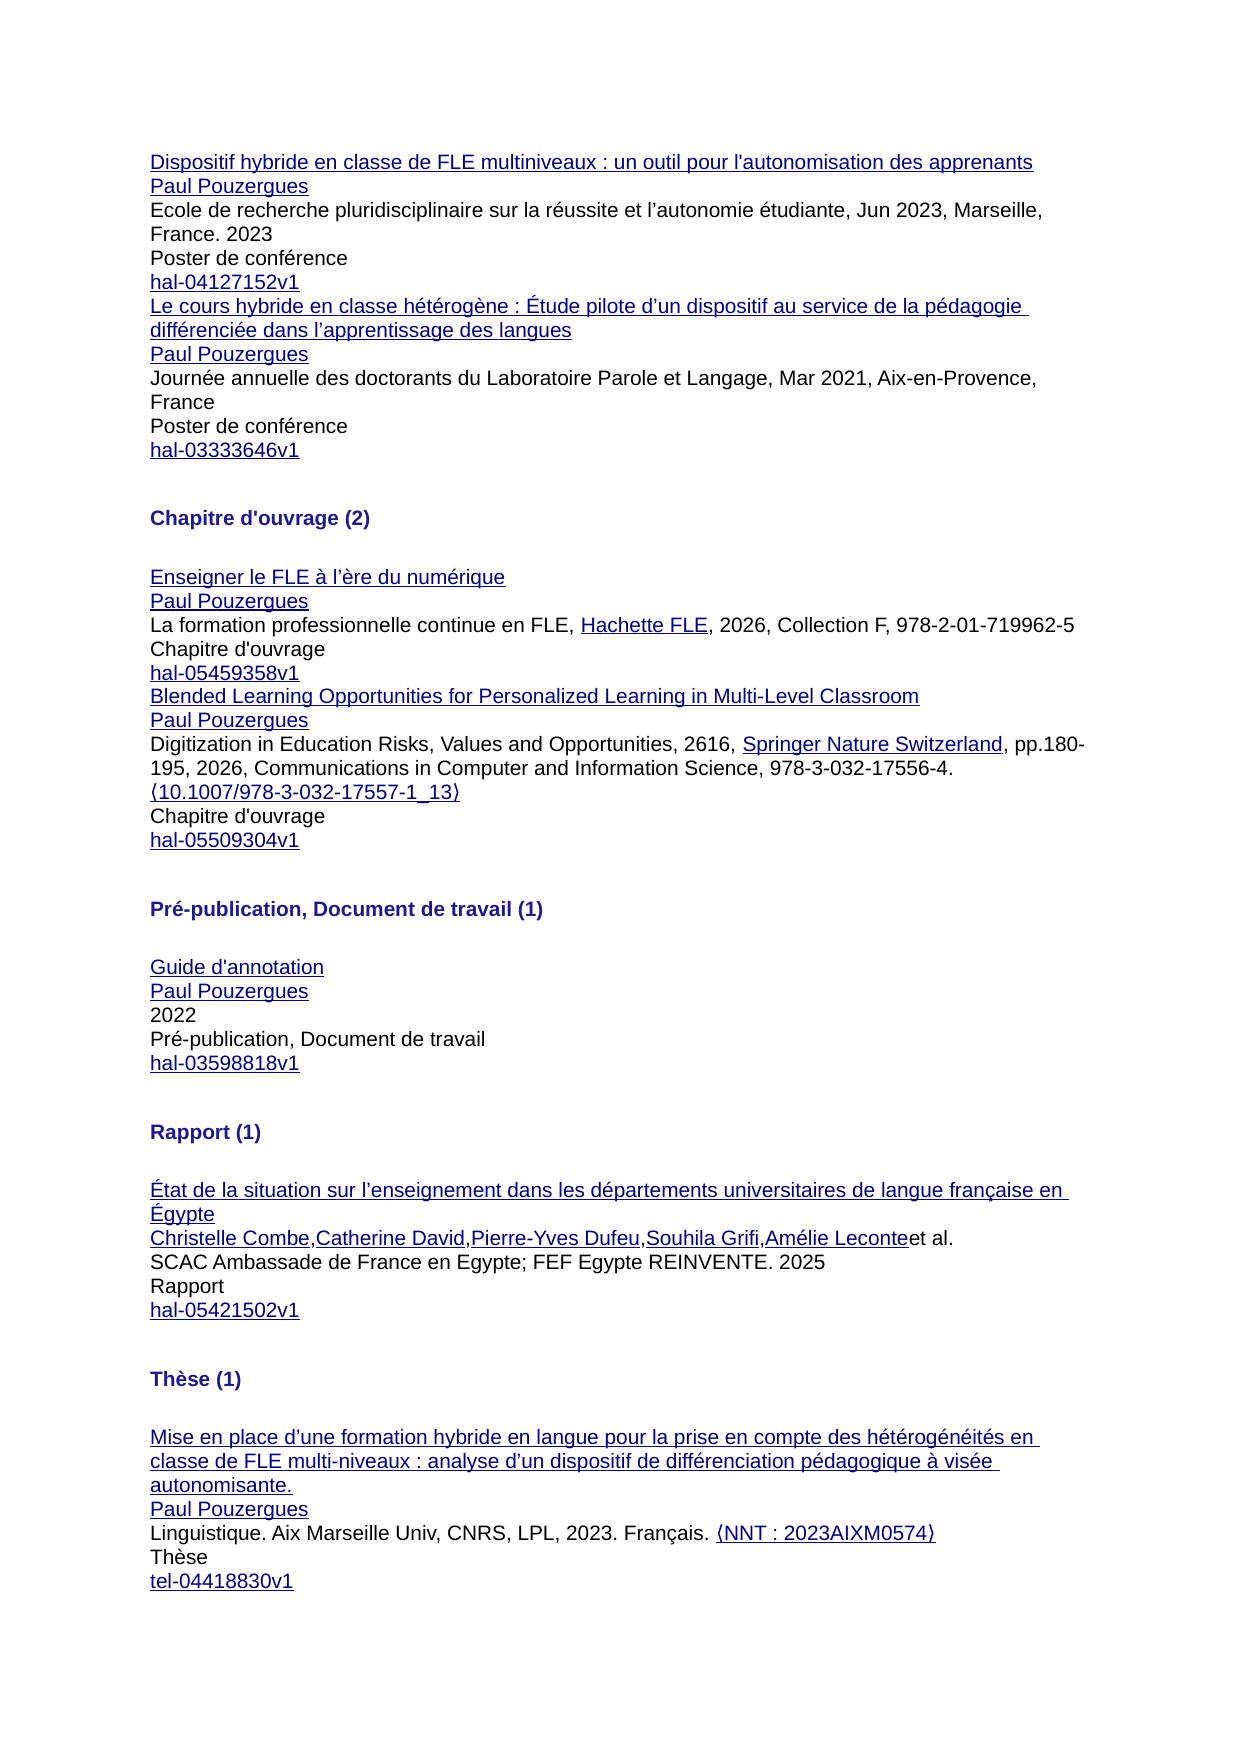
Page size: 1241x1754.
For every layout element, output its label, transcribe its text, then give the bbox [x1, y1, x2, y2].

table_cell Dispositif hybride en classe de FLE multiniveaux : un outil pour l'autonomisation des apprenants Paul Pouzergues Ecole de recherche pluridisciplinaire sur la réussite et l’autonomie étudiante, Jun 2023, Marseille, France. 2023 Poster de conférence hal-04127152v1 [150, 150, 1090, 294]
table_cell Le cours hybride en classe hétérogène : Étude pilote d’un dispositif au service de la pédagogie différenciée dans l’apprentissage des langues Paul Pouzergues Journée annuelle des doctorants du Laboratoire Parole et Langage, Mar 2021, Aix-en-Provence, France Poster de conférence hal-03333646v1 [150, 294, 1090, 461]
table_cell Blended Learning Opportunities for Personalized Learning in Multi-Level Classroom Paul Pouzergues Digitization in Education Risks, Values and Opportunities, 2616, Springer Nature Switzerland, pp.180-195, 2026, Communications in Computer and Information Science, 978-3-032-17556-4. ⟨10.1007/978-3-032-17557-1_13⟩ Chapitre d'ouvrage hal-05509304v1 [150, 684, 1090, 852]
subtitle Rapport (1) [150, 1120, 1090, 1144]
table_header Guide d'annotation Paul Pouzergues 2022 Pré-publication, Document de travail hal-03598818v1 [150, 955, 1090, 1075]
subtitle Thèse (1) [150, 1367, 1090, 1391]
table_header Mise en place d’une formation hybride en langue pour la prise en compte des hétérogénéités en classe de FLE multi-niveaux : analyse d’un dispositif de différenciation pédagogique à visée autonomisante. Paul Pouzergues Linguistique. Aix Marseille Univ, CNRS, LPL, 2023. Français. ⟨NNT : 2023AIXM0574⟩ Thèse tel-04418830v1 [150, 1425, 1090, 1593]
subtitle Chapitre d'ouvrage (2) [150, 506, 1090, 530]
subtitle Pré-publication, Document de travail (1) [150, 897, 1090, 921]
table_header Enseigner le FLE à l’ère du numérique Paul Pouzergues La formation professionnelle continue en FLE, Hachette FLE, 2026, Collection F, 978-2-01-719962-5 Chapitre d'ouvrage hal-05459358v1 [150, 565, 1090, 684]
table_header État de la situation sur l’enseignement dans les départements universitaires de langue française en Égypte Christelle Combe,Catherine David,Pierre-Yves Dufeu,Souhila Grifi,Amélie Leconteet al. SCAC Ambassade de France en Egypte; FEF Egypte REINVENTE. 2025 Rapport hal-05421502v1 [150, 1178, 1090, 1322]
